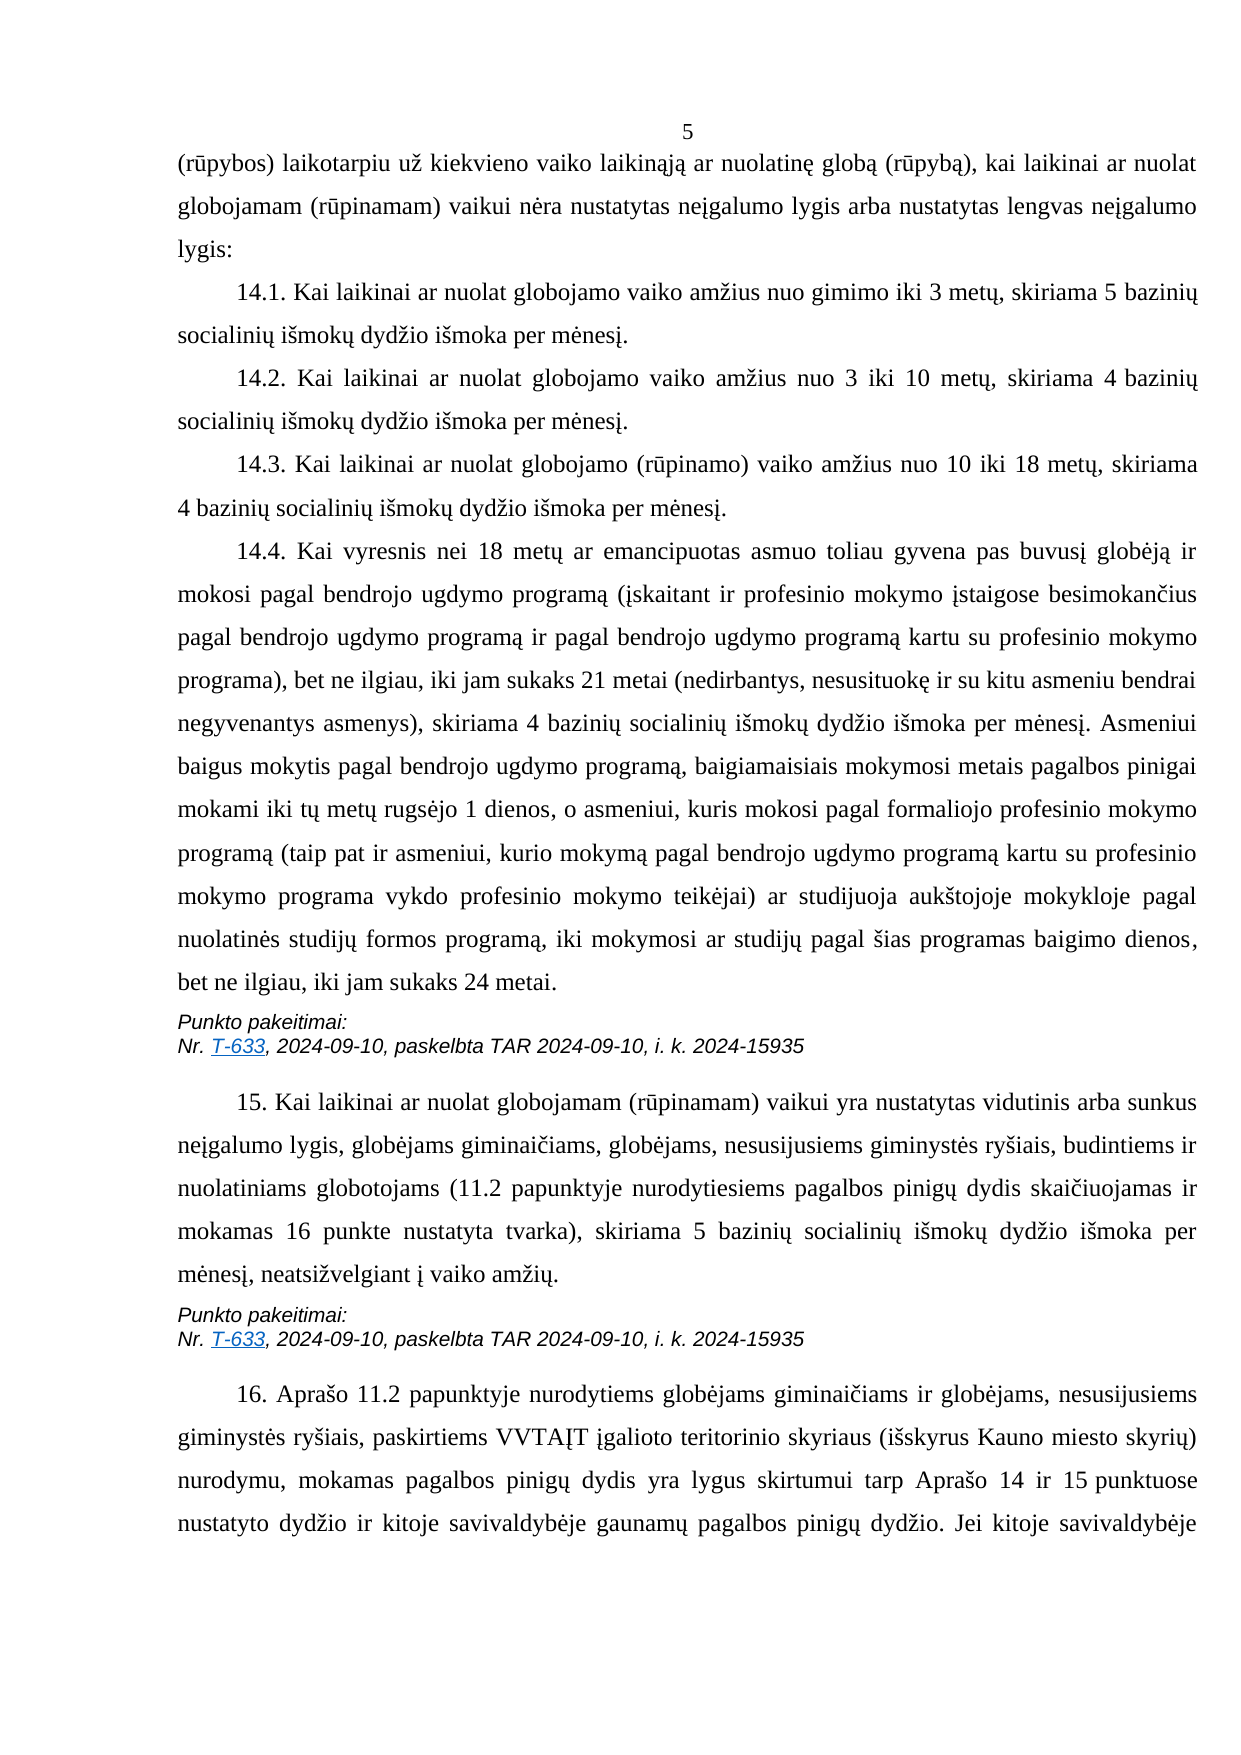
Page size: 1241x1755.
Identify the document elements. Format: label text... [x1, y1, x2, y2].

text 14.1. Kai laikinai ar nuolat globojamo vaiko amžius nuo gimimo iki 3 metų, skiriama 5 bazinių socialinių išmokų dydžio išmoka per mėnesį. [177, 277, 1198, 349]
text Nr. T-633, 2024-09-10, paskelbta TAR 2024-09-10, i. k. 2024-15935 [177, 1326, 1198, 1350]
text 14.4. Kai vyresnis nei 18 metų ar emancipuotas asmuo toliau gyvena pas buvusį globėją ir mokosi pagal bendrojo ugdymo programą (įskaitant ir profesinio mokymo įstaigose besimokančius pagal bendrojo ugdymo programą ir pagal bendrojo ugdymo programą kartu su profesinio mokymo programa), bet ne ilgiau, iki jam sukaks 21 metai (nedirbantys, nesusituokę ir su kitu asmeniu bendrai negyvenantys asmenys), skiriama 4 bazinių socialinių išmokų dydžio išmoka per mėnesį. Asmeniui baigus mokytis pagal bendrojo ugdymo programą, baigiamaisiais mokymosi metais pagalbos pinigai mokami iki tų metų rugsėjo 1 dienos, o asmeniui, kuris mokosi pagal formaliojo profesinio mokymo programą (taip pat ir asmeniui, kurio mokymą pagal bendrojo ugdymo programą kartu su profesinio mokymo programa vykdo profesinio mokymo teikėjai) ar studijuoja aukštojoje mokykloje pagal nuolatinės studijų formos programą, iki mokymosi ar studijų pagal šias programas baigimo dienos, bet ne ilgiau, iki jam sukaks 24 metai. [177, 536, 1198, 996]
text (rūpybos) laikotarpiu už kiekvieno vaiko laikinąją ar nuolatinę globą (rūpybą), kai laikinai ar nuolat globojamam (rūpinamam) vaikui nėra nustatytas neįgalumo lygis arba nustatytas lengvas neįgalumo lygis: [177, 148, 1198, 263]
text 14.2. Kai laikinai ar nuolat globojamo vaiko amžius nuo 3 iki 10 metų, skiriama 4 bazinių socialinių išmokų dydžio išmoka per mėnesį. [177, 363, 1198, 435]
text 14.3. Kai laikinai ar nuolat globojamo (rūpinamo) vaiko amžius nuo 10 iki 18 metų, skiriama 4 bazinių socialinių išmokų dydžio išmoka per mėnesį. [177, 449, 1198, 521]
text 15. Kai laikinai ar nuolat globojamam (rūpinamam) vaikui yra nustatytas vidutinis arba sunkus neįgalumo lygis, globėjams giminaičiams, globėjams, nesusijusiems giminystės ryšiais, budintiems ir nuolatiniams globotojams (11.2 papunktyje nurodytiesiems pagalbos pinigų dydis skaičiuojamas ir mokamas 16 punkte nustatyta tvarka), skiriama 5 bazinių socialinių išmokų dydžio išmoka per mėnesį, neatsižvelgiant į vaiko amžių. [177, 1087, 1198, 1288]
text Punkto pakeitimai: [177, 1302, 1198, 1326]
text Punkto pakeitimai: [177, 1010, 1198, 1034]
text Nr. T-633, 2024-09-10, paskelbta TAR 2024-09-10, i. k. 2024-15935 [177, 1034, 1198, 1058]
text 16. Aprašo 11.2 papunktyje nurodytiems globėjams giminaičiams ir globėjams, nesusijusiems giminystės ryšiais, paskirtiems VVTAĮT įgalioto teritorinio skyriaus (išskyrus Kauno miesto skyrių) nurodymu, mokamas pagalbos pinigų dydis yra lygus skirtumui tarp Aprašo 14 ir 15 punktuose nustatyto dydžio ir kitoje savivaldybėje gaunamų pagalbos pinigų dydžio. Jei kitoje savivaldybėje [177, 1379, 1198, 1537]
